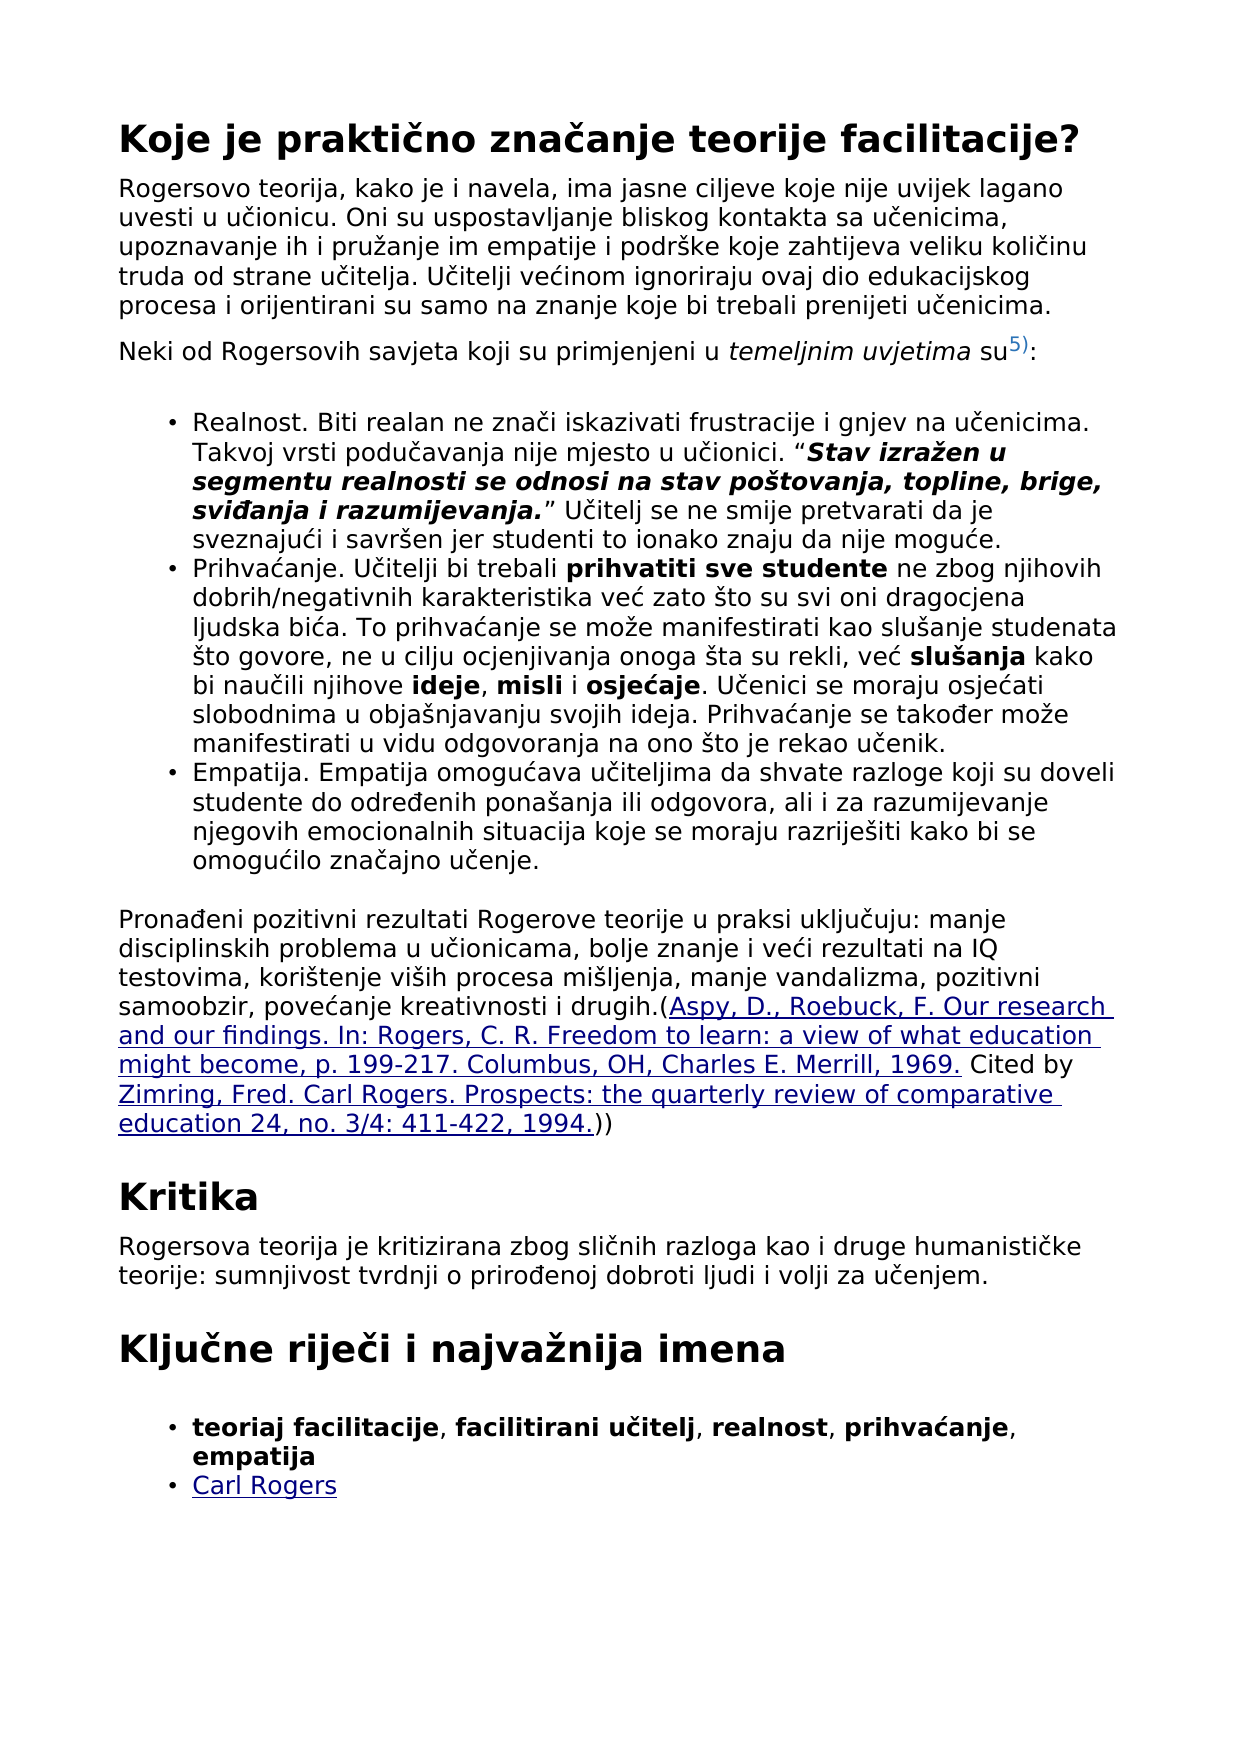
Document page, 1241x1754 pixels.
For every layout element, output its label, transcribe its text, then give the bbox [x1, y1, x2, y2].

list Empatija. Empatija omogućava učiteljima da shvate razloge koji su doveli studente do određenih ponašanja ili odgovora, ali i za razumijevanje njegovih emocionalnih situacija koje se moraju razriješiti kako bi se omogućilo značajno učenje. [177, 759, 1122, 875]
text Rogersova teorija je kritizirana zbog sličnih razloga kao i druge humanističke teorije: sumnjivost tvrdnji o prirođenoj dobroti ljudi i volji za učenjem. [118, 1232, 1122, 1290]
text Rogersovo teorija, kako je i navela, ima jasne ciljeve koje nije uvijek lagano uvesti u učionicu. Oni su uspostavljanje bliskog kontakta sa učenicima, upoznavanje ih i pružanje im empatije i podrške koje zahtijeva veliku količinu truda od strane učitelja. Učitelji većinom ignoriraju ovaj dio edukacijskog procesa i orijentirani su samo na znanje koje bi trebali prenijeti učenicima. [118, 174, 1122, 320]
list Carl Rogers [177, 1472, 1122, 1501]
subtitle Ključne riječi i najvažnija imena [118, 1328, 1122, 1371]
text Neki od Rogersovih savjeta koji su primjenjeni u temeljnim uvjetima su5): [118, 333, 1122, 367]
list Realnost. Biti realan ne znači iskazivati frustracije i gnjev na učenicima. Takvoj vrsti podučavanja nije mjesto u učionici. “Stav izražen u segmentu realnosti se odnosi na stav poštovanja, topline, brige, sviđanja i razumijevanja.” Učitelj se ne smije pretvarati da je sveznajući i savršen jer studenti to ionako znaju da nije moguće. [177, 409, 1122, 554]
subtitle Kritika [118, 1176, 1122, 1219]
text Pronađeni pozitivni rezultati Rogerove teorije u praksi uključuju: manje disciplinskih problema u učionicama, bolje znanje i veći rezultati na IQ testovima, korištenje viših procesa mišljenja, manje vandalizma, pozitivni samoobzir, povećanje kreativnosti i drugih.(Aspy, D., Roebuck, F. Our research and our findings. In: Rogers, C. R. Freedom to learn: a view of what education might become, p. 199-217. Columbus, OH, Charles E. Merrill, 1969. Cited by Zimring, Fred. Carl Rogers. Prospects: the quarterly review of comparative education 24, no. 3/4: 411-422, 1994.)) [118, 905, 1122, 1138]
list Prihvaćanje. Učitelji bi trebali prihvatiti sve studente ne zbog njihovih dobrih/negativnih karakteristika već zato što su svi oni dragocjena ljudska bića. To prihvaćanje se može manifestirati kao slušanje studenata što govore, ne u cilju ocjenjivanja onoga šta su rekli, već slušanja kako bi naučili njihove ideje, misli i osjećaje. Učenici se moraju osjećati slobodnima u objašnjavanju svojih ideja. Prihvaćanje se također može manifestirati u vidu odgovoranja na ono što je rekao učenik. [177, 554, 1122, 759]
subtitle Koje je praktično značanje teorije facilitacije? [118, 118, 1122, 162]
list teoriaj facilitacije, facilitirani učitelj, realnost, prihvaćanje, empatija [177, 1413, 1122, 1472]
